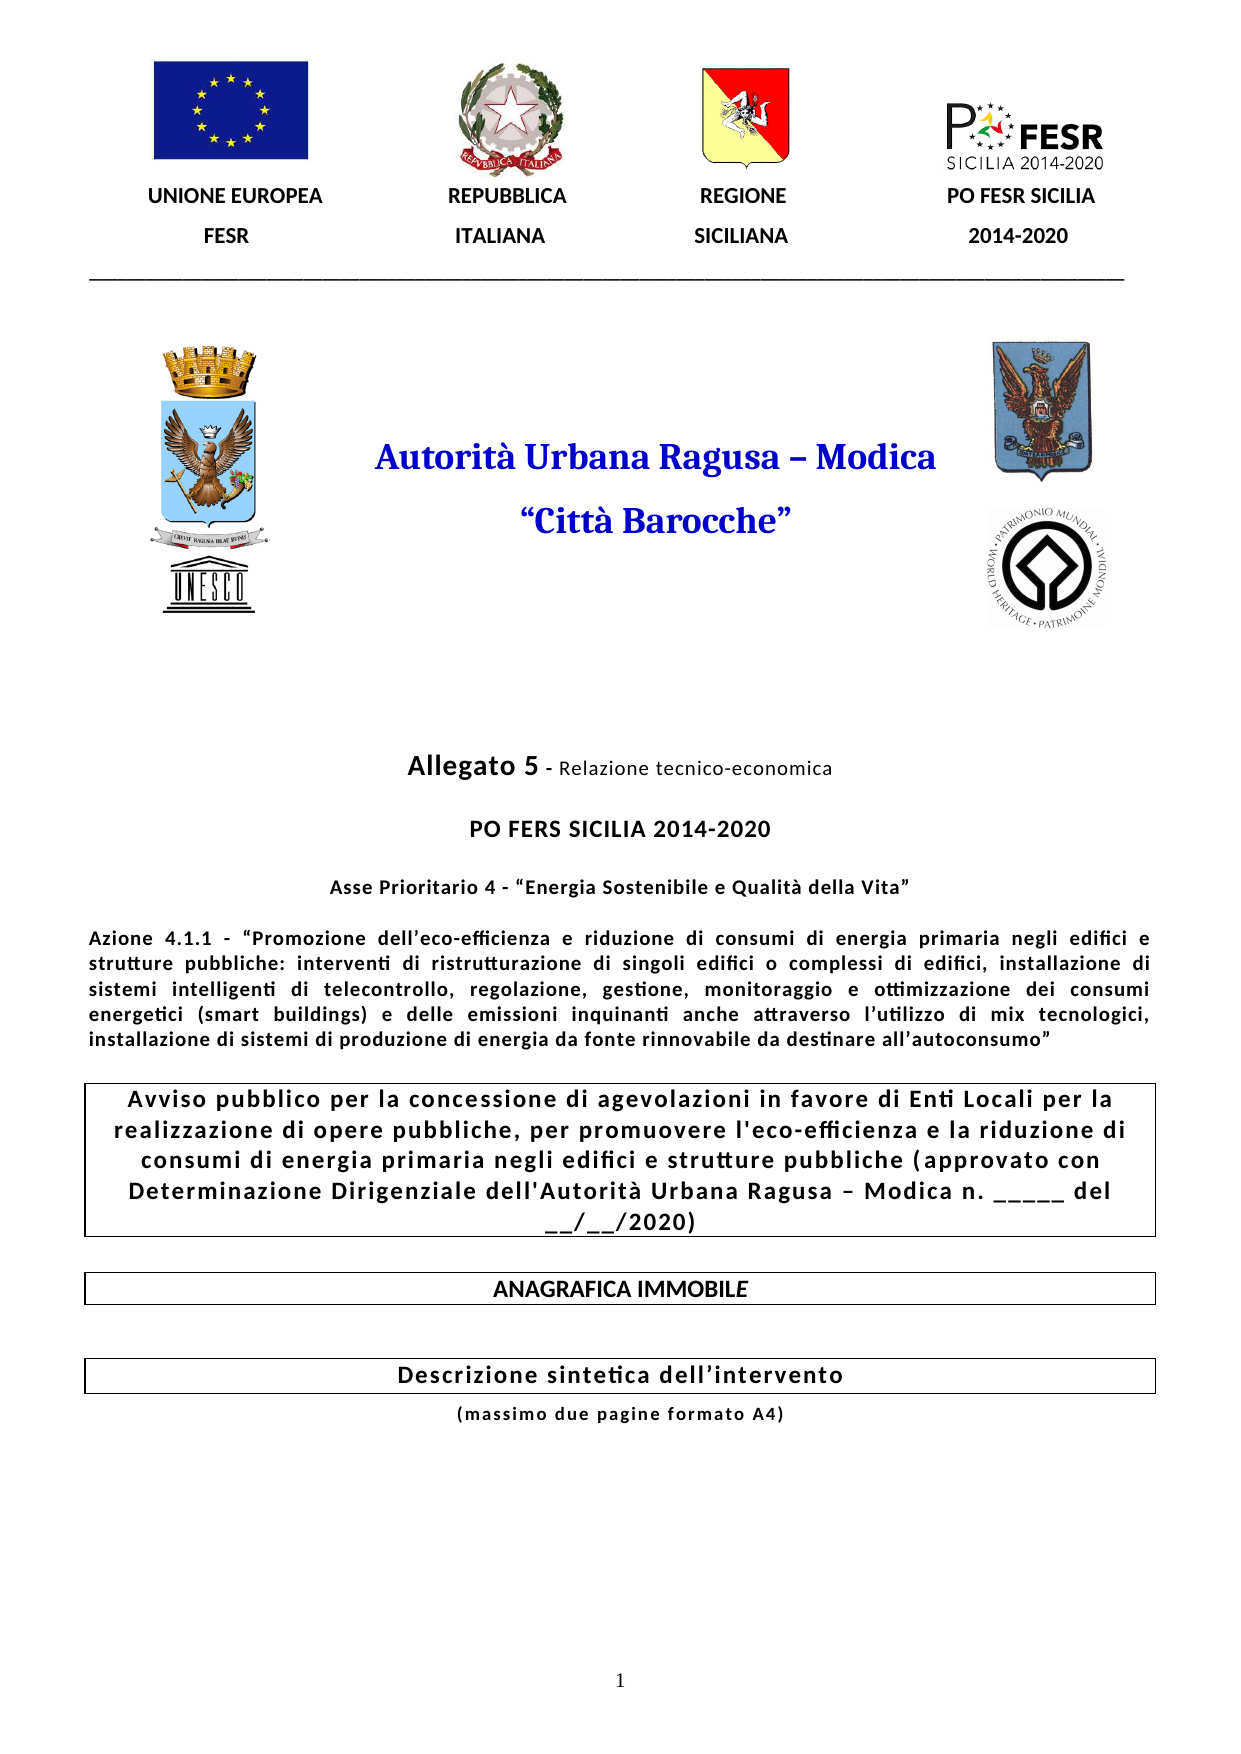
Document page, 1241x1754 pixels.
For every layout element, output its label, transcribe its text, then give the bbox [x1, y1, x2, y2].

table_header ANAGRAFICA IMMOBILE [86, 1273, 1155, 1304]
picture [143, 336, 274, 618]
text _______________________________________________________________________________________________________________ [89, 261, 1137, 283]
table_header Descrizione sintetica dell’intervento [86, 1359, 1155, 1393]
table_cell [986, 508, 1151, 664]
subtitle Allegato 5 - Relazione tecnico-economica [148, 747, 1092, 783]
table_header Avviso pubblico per la concessione di agevolazioni in favore di Enti Locali per la realizzazione di opere pubbliche, per promuovere l'eco-efficienza e la riduzione di consumi di energia primaria negli edifici e strutture pubbliche (approvato con Determinazione Dirigenziale dell'Autorità Urbana Ragusa – Modica n. _____ del __/__/2020) [86, 1084, 1155, 1236]
text FESR ITALIANA SICILIANA 2014-2020 [89, 221, 1137, 249]
text Asse Prioritario 4 - “Energia Sostenibile e Qualità della Vita” [148, 874, 1092, 899]
text UNIONE EUROPEA REPUBBLICA REGIONE PO FESR SICILIA [148, 44, 1137, 209]
picture [935, 90, 1115, 181]
picture [987, 508, 1106, 628]
text (massimo due pagine formato A4) [148, 1402, 1092, 1424]
text PO FERS SICILIA 2014-2020 [148, 813, 1092, 844]
table_header Autorità Urbana Ragusa – Modica “Città Barocche” [325, 336, 986, 664]
text Azione 4.1.1 - “Promozione dell’eco-efficienza e riduzione di consumi di energia primaria negli edifici e strutture pubbliche: interventi di ristrutturazione di singoli edifici o complessi di edifici, installazione di sistemi intelligenti di telecontrollo, regolazione, gestione, monitoraggio e ottimizzazione dei consumi energetici (smart buildings) e delle emissioni inquinanti anche attraverso l’utilizzo di mix tecnologici, installazione di sistemi di produzione di energia da fonte rinnovabile da destinare all’autoconsumo” [89, 925, 1152, 1052]
table_header [986, 336, 1151, 508]
picture [987, 336, 1098, 485]
table_header [143, 336, 325, 664]
